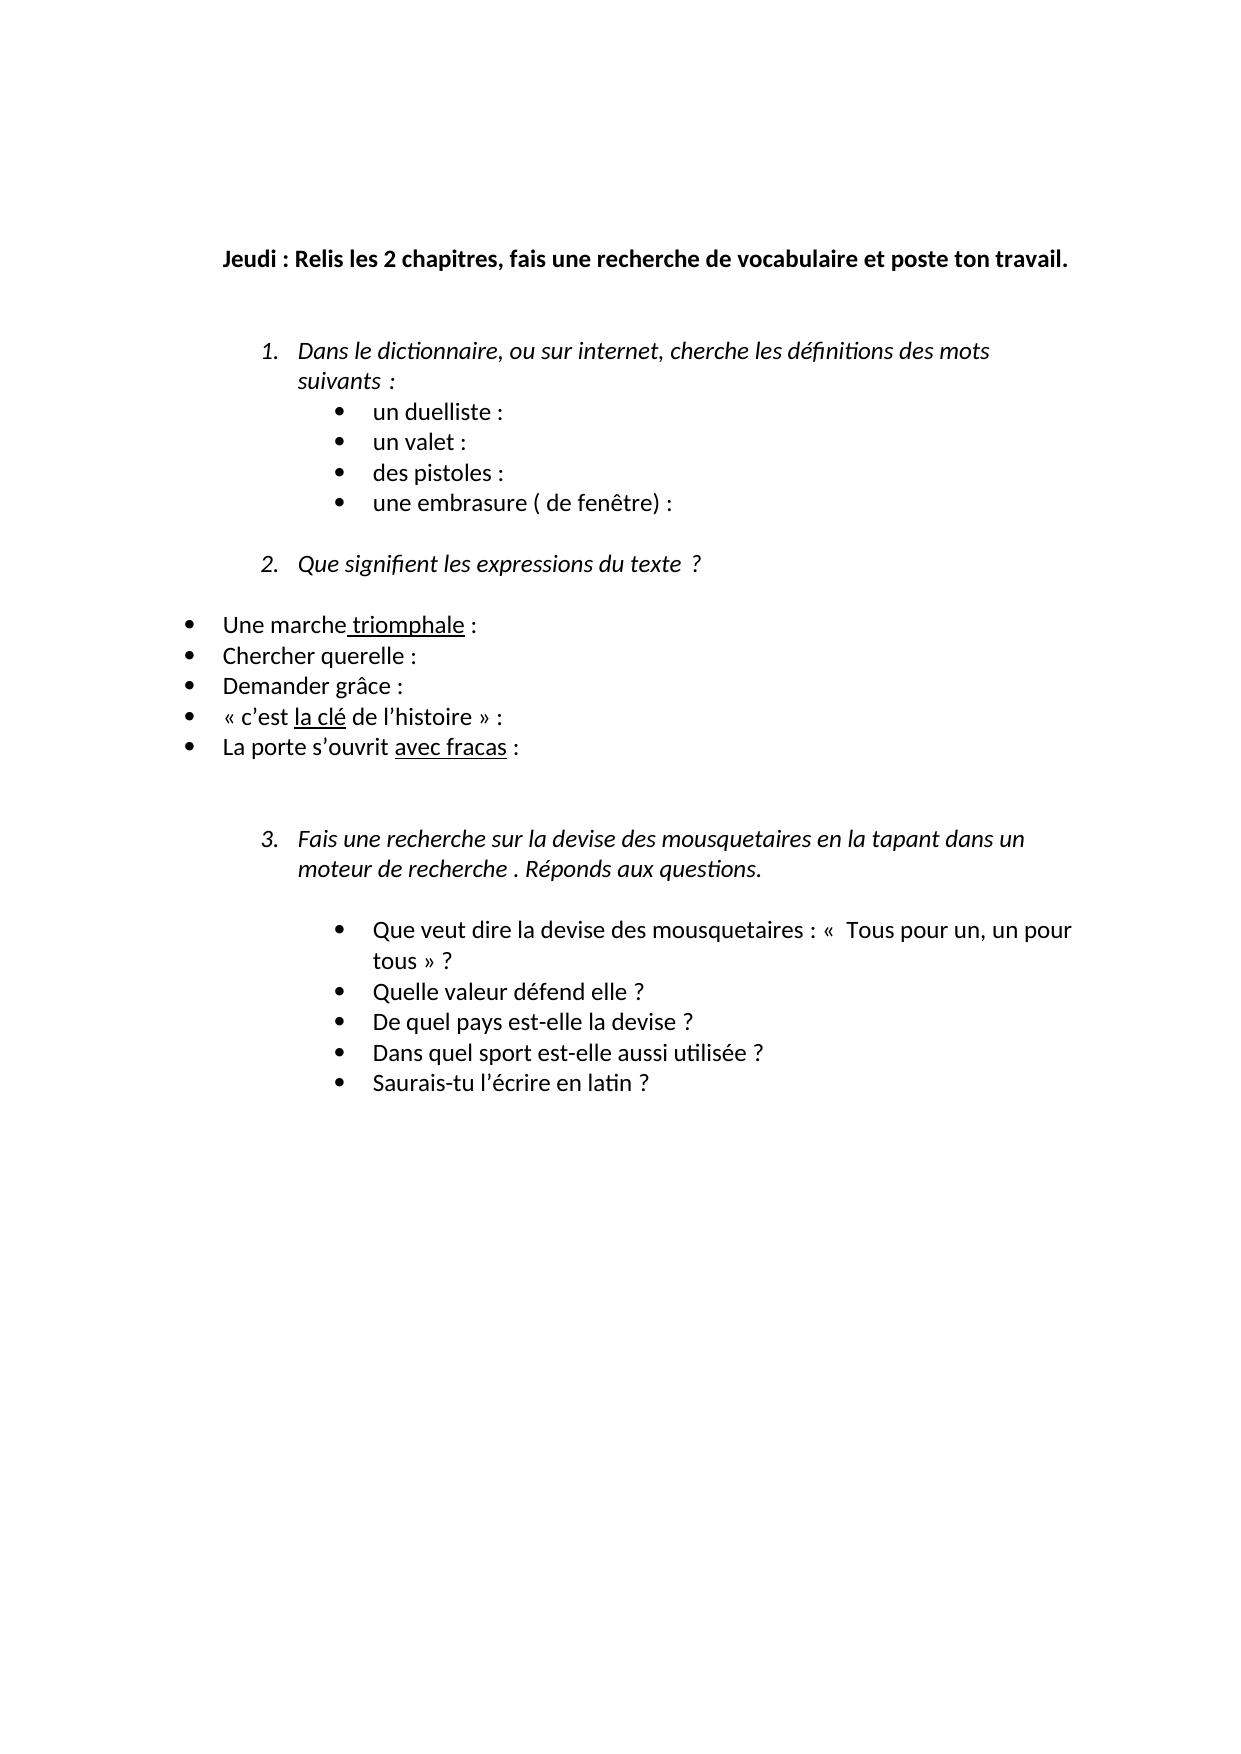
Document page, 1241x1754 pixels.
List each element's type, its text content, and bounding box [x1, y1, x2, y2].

list De quel pays est-elle la devise ? [335, 1006, 1093, 1037]
list Fais une recherche sur la devise des mousquetaires en la tapant dans un moteur de recherche . Réponds aux questions. [260, 823, 1093, 884]
list Quelle valeur défend elle ? [335, 976, 1093, 1006]
list Dans quel sport est-elle aussi utilisée ? [335, 1037, 1093, 1067]
list Que signifient les expressions du texte ? [260, 548, 1093, 579]
list Saurais-tu l’écrire en latin ? [335, 1067, 1093, 1098]
list Une marche triomphale : [185, 609, 1093, 640]
list un duelliste : [335, 396, 1093, 426]
list Chercher querelle : [185, 640, 1093, 671]
list Que veut dire la devise des mousquetaires : « Tous pour un, un pour tous » ? [335, 915, 1093, 976]
list Demander grâce : [185, 671, 1093, 701]
list Jeudi : Relis les 2 chapitres, fais une recherche de vocabulaire et poste ton travail. [223, 243, 1093, 274]
list des pistoles : [335, 457, 1093, 487]
list « c’est la clé de l’histoire » : [185, 701, 1093, 732]
list une embrasure ( de fenêtre) : [335, 487, 1093, 518]
list un valet : [335, 426, 1093, 457]
list La porte s’ouvrit avec fracas : [185, 732, 1093, 762]
list Dans le dictionnaire, ou sur internet, cherche les définitions des mots suivants : [260, 335, 1093, 396]
